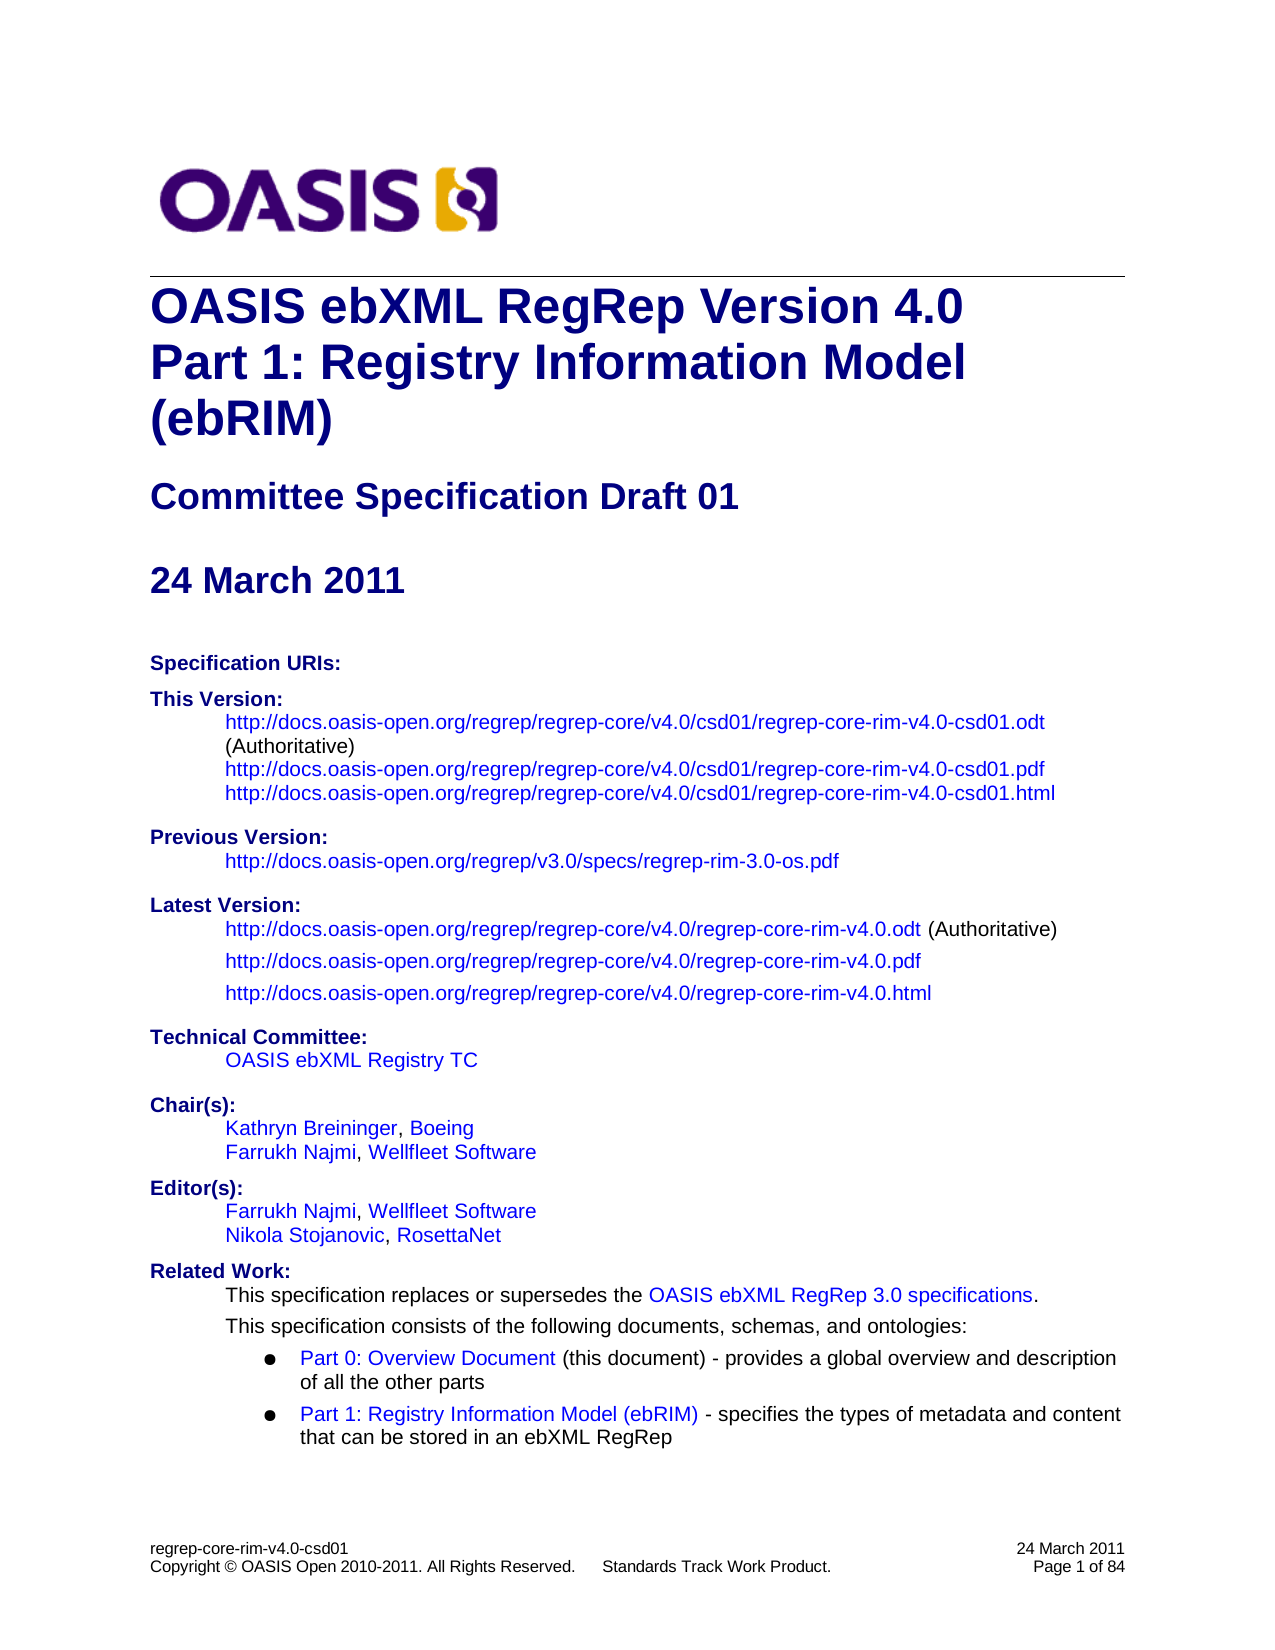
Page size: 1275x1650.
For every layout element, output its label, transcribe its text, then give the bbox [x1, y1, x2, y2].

title http://docs.oasis-open.org/regrep/v3.0/specs/regrep-rim-3.0-os.pdf [225, 849, 1125, 873]
subtitle 24 March 2011 [150, 559, 1125, 601]
title This Version: [150, 687, 1125, 711]
title Editor(s): [150, 1176, 1125, 1200]
title Part 1: Registry Information Model (ebRIM) - specifies the types of metadata and content that can be stored in an ebXML RegRep [262, 1402, 1125, 1449]
title Related Work: [150, 1259, 1125, 1283]
title Technical Committee: [150, 1025, 1125, 1049]
title This specification replaces or supersedes the OASIS ebXML RegRep 3.0 specifications. [225, 1283, 1125, 1307]
title Chair(s): [150, 1093, 1125, 1117]
text Farrukh Najmi, Wellfleet Software [225, 1200, 1125, 1223]
title http://docs.oasis-open.org/regrep/regrep-core/v4.0/regrep-core-rim-v4.0.odt (Authoritative) [225, 917, 1125, 941]
text Nikola Stojanovic, RosettaNet [225, 1223, 1125, 1247]
title Latest Version: [150, 894, 1125, 917]
title http://docs.oasis-open.org/regrep/regrep-core/v4.0/csd01/regrep-core-rim-v4.0-csd01.odt (Authoritative) http://docs.oasis-open.org/regrep/regrep-core/v4.0/csd01/regrep-core-rim-v4.0-csd01.pdf http://docs.oasis-open.org/regrep/regrep-core/v4.0/csd01/regrep-core-rim-v4.0-csd01.html [225, 711, 1125, 805]
title OASIS ebXML Registry TC [225, 1049, 1125, 1072]
text Farrukh Najmi, Wellfleet Software [225, 1140, 1125, 1164]
subtitle Committee Specification Draft 01 [150, 476, 1125, 517]
picture [150, 150, 512, 245]
title OASIS ebXML RegRep Version 4.0 Part 1: Registry Information Model (ebRIM) [150, 277, 1125, 446]
text Kathryn Breininger, Boeing [225, 1117, 1125, 1140]
title Previous Version: [150, 826, 1125, 849]
title http://docs.oasis-open.org/regrep/regrep-core/v4.0/regrep-core-rim-v4.0.html [225, 981, 1125, 1004]
title Specification URIs: [150, 651, 1125, 675]
title This specification consists of the following documents, schemas, and ontologies: [225, 1315, 1125, 1338]
title Part 0: Overview Document (this document) - provides a global overview and description of all the other parts [262, 1347, 1125, 1394]
title http://docs.oasis-open.org/regrep/regrep-core/v4.0/regrep-core-rim-v4.0.pdf [225, 949, 1125, 973]
